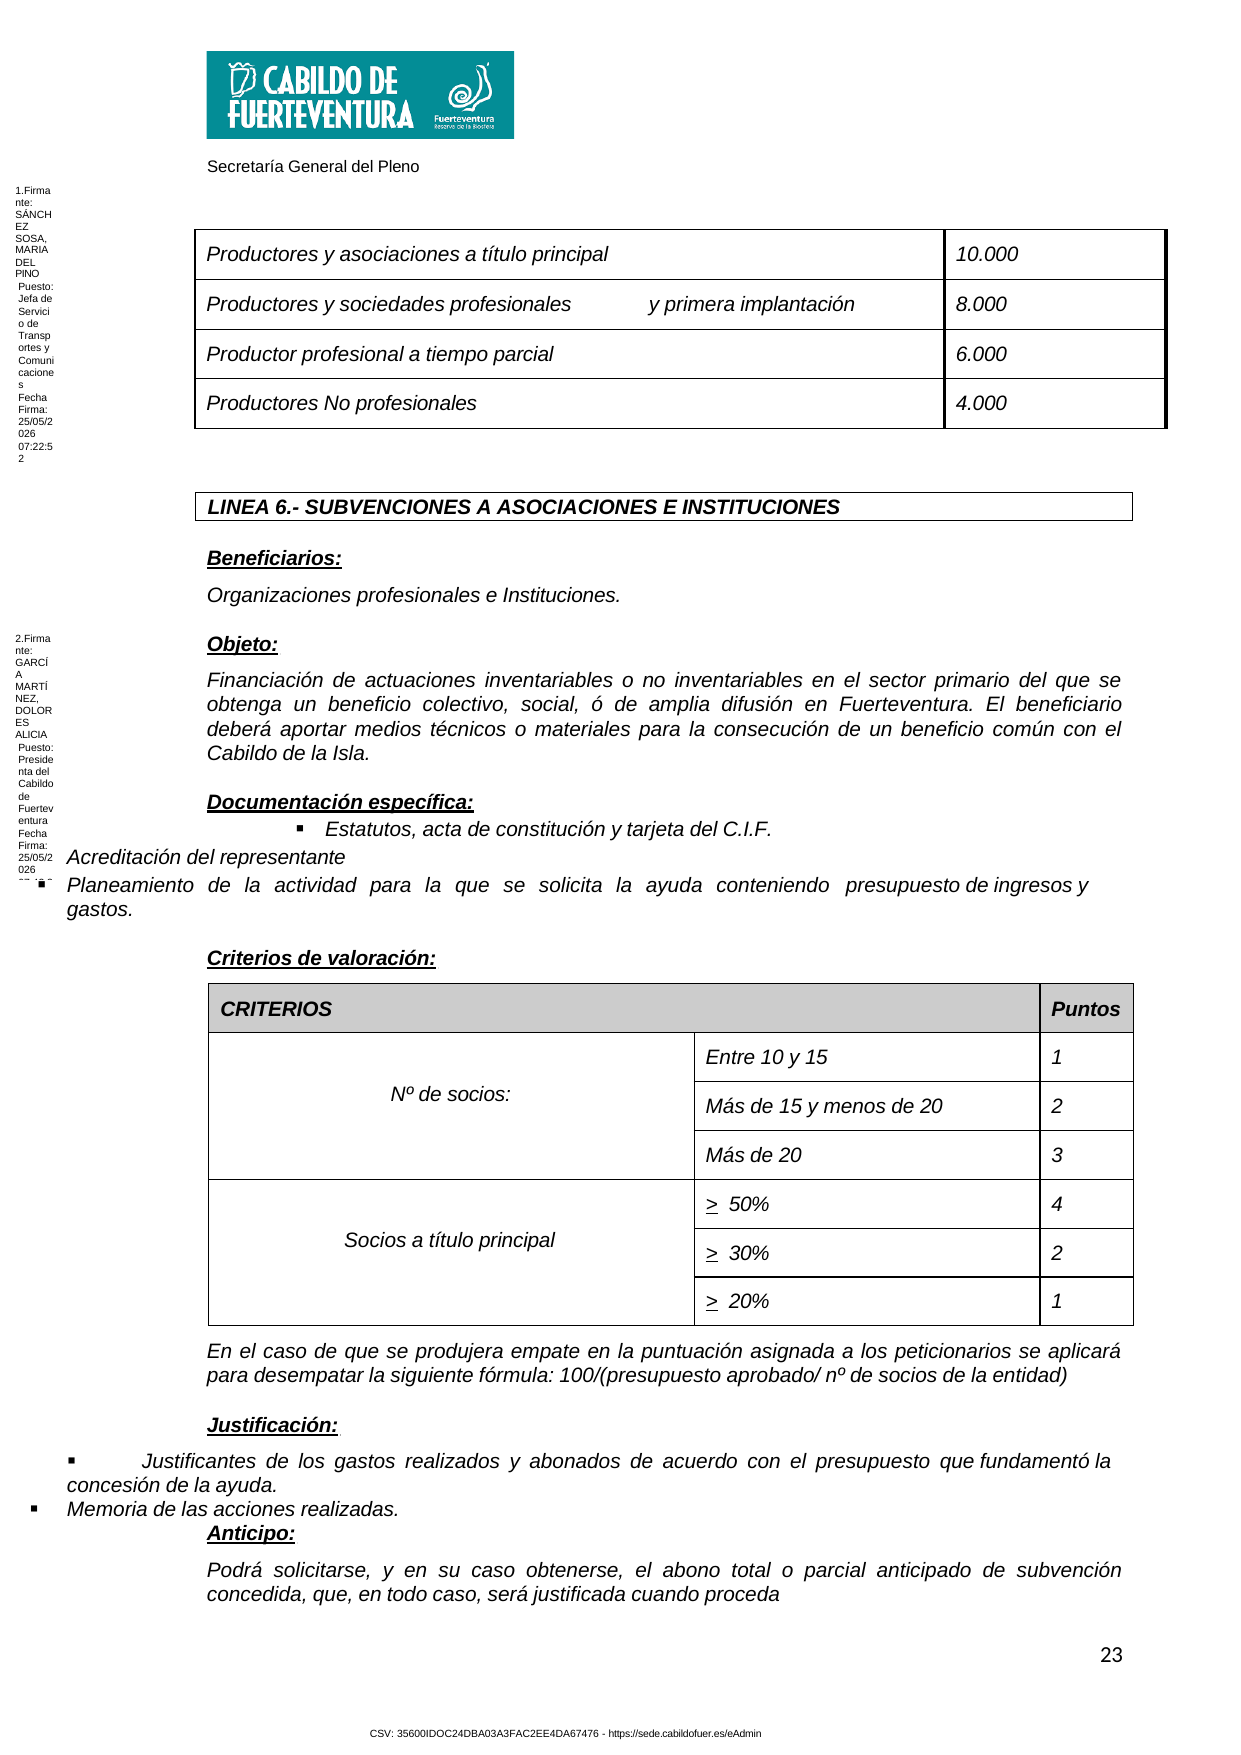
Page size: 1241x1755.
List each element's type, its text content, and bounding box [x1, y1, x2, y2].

text Puesto: Presidenta del Cabildo de Fuerteventura Fecha Firma: 25/05/2026 07:42:36 [18, 741, 54, 879]
table_cell 2 [1041, 1082, 1133, 1130]
table_cell Productor profesional a tiempo parcial [196, 330, 943, 378]
text 1.Firmante: SÁNCHEZ SOSA,MARIA DEL PINO [15, 184, 54, 280]
table_cell 1 [1041, 1033, 1133, 1081]
text LINEA 6.- SUBVENCIONES A ASOCIACIONES E INSTITUCIONES [207, 495, 1132, 519]
text Financiación de actuaciones inventariables o no inventariables en el sector primario del que se obtenga un beneficio colectivo, social, ó de amplia difusión en Fuerteventura. El beneficiario deberá aportar medios técnicos o materiales para la consecución de un beneficio común con el Cabildo de la Isla. [207, 668, 1122, 765]
text En el caso de que se produjera empate en la puntuación asignada a los peticionarios se aplicará para desempatar la siguiente fórmula: 100/(presupuesto aprobado/ nº de socios de la entidad) [207, 1339, 1122, 1387]
table_cell Socios a título principal [209, 1180, 694, 1325]
table_cell Más de 20 [695, 1131, 1039, 1179]
table_cell Productores No profesionales [196, 379, 943, 428]
table_cell 1 [1041, 1278, 1133, 1325]
table_cell > 20% [695, 1278, 1039, 1325]
table_header Productores y asociaciones a título principal [196, 230, 943, 279]
table_cell > 30% [695, 1229, 1039, 1276]
table_header CRITERIOS [209, 984, 1039, 1032]
subtitle Anticipo: [207, 1521, 1201, 1545]
text Organizaciones profesionales e Instituciones. [207, 582, 1201, 607]
table_cell Nº de socios: [209, 1033, 694, 1179]
table_cell 2 [1041, 1229, 1133, 1276]
subtitle Objeto: [207, 632, 1201, 656]
list Memoria de las acciones realizadas. [29, 1497, 1201, 1521]
table_cell Entre 10 y 15 [695, 1033, 1039, 1081]
subtitle Criterios de valoración: [207, 946, 1201, 970]
list Estatutos, acta de constitución y tarjeta del C.I.F. [295, 814, 1201, 842]
table_cell 3 [1041, 1131, 1133, 1179]
table_cell Más de 15 y menos de 20 [695, 1082, 1039, 1130]
text Puesto: Jefa de Servicio de Transportes y Comunicaciones Fecha Firma: 25/05/2026 07:22:52 [18, 281, 54, 463]
table_cell > 50% [695, 1180, 1039, 1227]
table_cell 8.000 [946, 280, 1164, 328]
table_header Puntos [1041, 984, 1133, 1032]
text 2.Firmante: GARCÍA MARTÍNEZ, DOLORES ALICIA [15, 633, 54, 741]
text Podrá solicitarse, y en su caso obtenerse, el abono total o parcial anticipado de subvención concedida, que, en todo caso, será justificada cuando proceda [207, 1557, 1122, 1606]
list Justificantes de los gastos realizados y abonados de acuerdo con el presupuesto que fundamentó la concesión de la ayuda. [67, 1449, 1122, 1497]
table_cell Productores y sociedades profesionales y primera implantación [196, 280, 943, 328]
list Acreditación del representante [54, 842, 1201, 870]
table_cell 4 [1041, 1180, 1133, 1227]
table_cell 6.000 [946, 330, 1164, 378]
subtitle 23 [67, 1640, 1123, 1668]
subtitle Justificación: [207, 1413, 1201, 1437]
subtitle Documentación específica: [207, 790, 1201, 814]
subtitle Beneficiarios: [207, 546, 1201, 570]
table_header 10.000 [946, 230, 1164, 279]
table_cell 4.000 [946, 379, 1164, 428]
list Planeamiento de la actividad para la que se solicita la ayuda conteniendo presupuesto de ingresos y gastos. [37, 871, 1122, 921]
